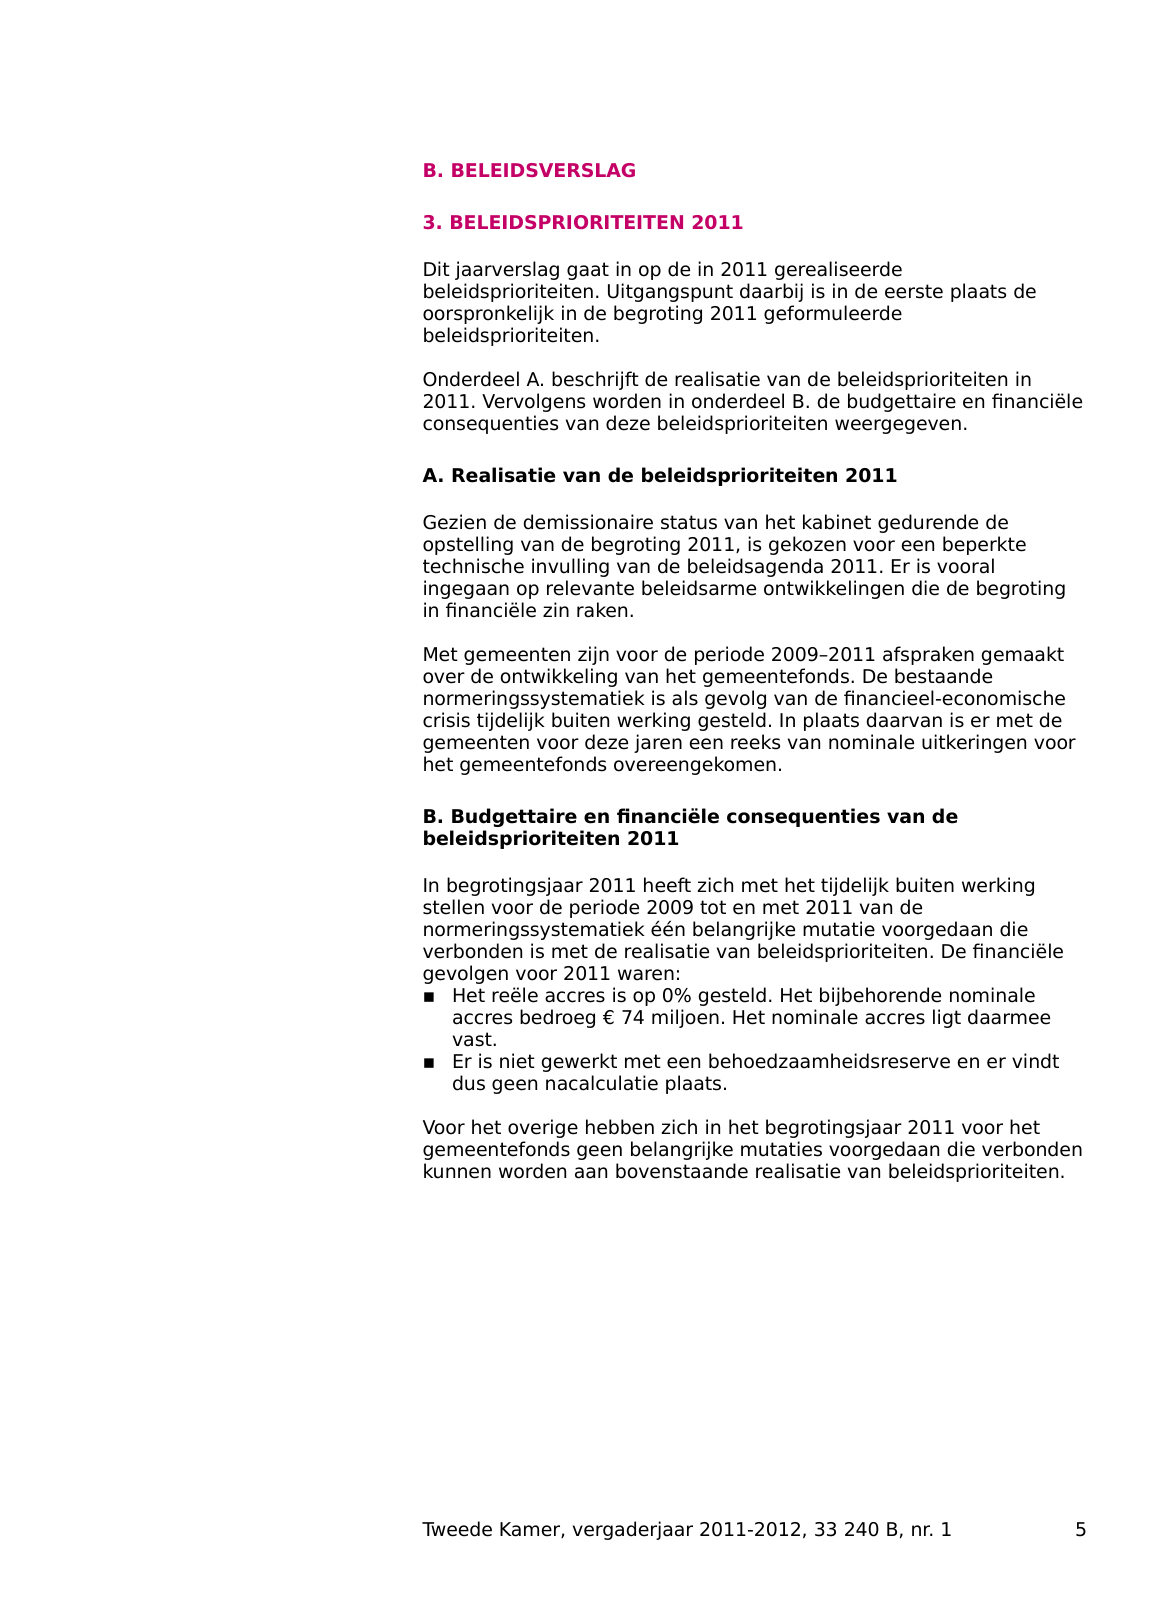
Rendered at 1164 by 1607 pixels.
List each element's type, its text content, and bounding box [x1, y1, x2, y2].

subtitle 3. BELEIDSPRIORITEITEN 2011 [422, 212, 1087, 234]
text Met gemeenten zijn voor de periode 2009–2011 afspraken gemaakt over de ontwikkeling van het gemeentefonds. De bestaande normeringssystematiek is als gevolg van de financieel-economische crisis tijdelijk buiten werking gesteld. In plaats daarvan is er met de gemeenten voor deze jaren een reeks van nominale uitkeringen voor het gemeentefonds overeengekomen. [422, 644, 1087, 776]
text ▪ Het reële accres is op 0% gesteld. Het bijbehorende nominale accres bedroeg € 74 miljoen. Het nominale accres ligt daarmee vast. [422, 985, 1087, 1051]
text ▪ Er is niet gewerkt met een behoedzaamheidsreserve en er vindt dus geen nacalculatie plaats. [422, 1051, 1087, 1094]
text In begrotingsjaar 2011 heeft zich met het tijdelijk buiten werking stellen voor de periode 2009 tot en met 2011 van de normeringssystematiek één belangrijke mutatie voorgedaan die verbonden is met de realisatie van beleidsprioriteiten. De financiële gevolgen voor 2011 waren: [422, 875, 1087, 985]
text Dit jaarverslag gaat in op de in 2011 gerealiseerde beleidsprioriteiten. Uitgangspunt daarbij is in de eerste plaats de oorspronkelijk in de begroting 2011 geformuleerde beleidsprioriteiten. [422, 259, 1087, 347]
subtitle B. Budgettaire en financiële consequenties van de beleidsprioriteiten 2011 [422, 806, 1087, 850]
text Onderdeel A. beschrijft de realisatie van de beleidsprioriteiten in 2011. Vervolgens worden in onderdeel B. de budgettaire en financiële consequenties van deze beleidsprioriteiten weergegeven. [422, 369, 1087, 435]
text Voor het overige hebben zich in het begrotingsjaar 2011 voor het gemeentefonds geen belangrijke mutaties voorgedaan die verbonden kunnen worden aan bovenstaande realisatie van beleidsprioriteiten. [422, 1117, 1087, 1183]
subtitle B. BELEIDSVERSLAG [422, 160, 1087, 182]
text Gezien de demissionaire status van het kabinet gedurende de opstelling van de begroting 2011, is gekozen voor een beperkte technische invulling van de beleidsagenda 2011. Er is vooral ingegaan op relevante beleidsarme ontwikkelingen die de begroting in financiële zin raken. [422, 512, 1087, 622]
subtitle A. Realisatie van de beleidsprioriteiten 2011 [422, 465, 1087, 487]
